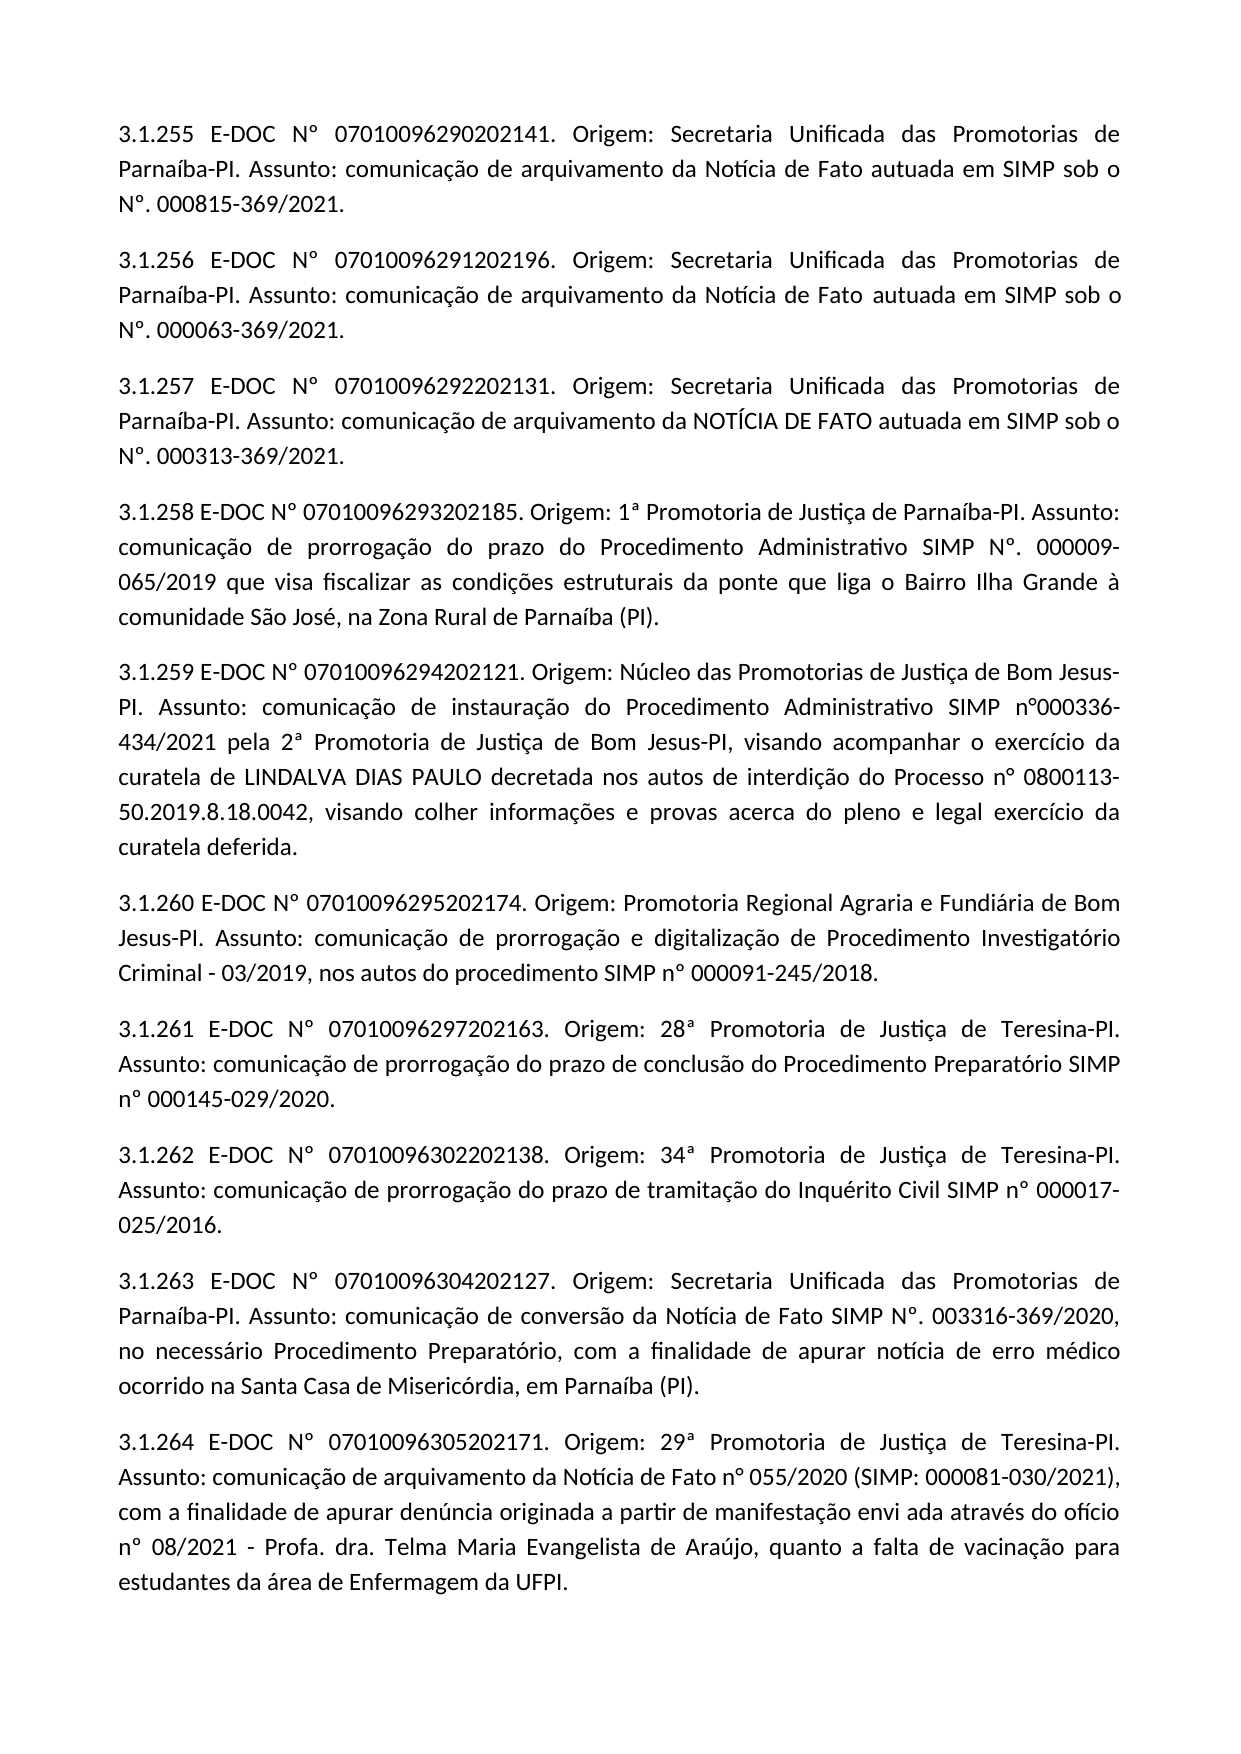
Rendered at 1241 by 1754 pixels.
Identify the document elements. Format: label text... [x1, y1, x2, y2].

text 3.1.264 E-DOC Nº 07010096305202171. Origem: 29ª Promotoria de Justiça de Teresina-PI. Assunto: comunicação de arquivamento da Notícia de Fato n° 055/2020 (SIMP: 000081-030/2021), com a finalidade de apurar denúncia originada a partir de manifestação envi ada através do ofício nº 08/2021 - Profa. dra. Telma Maria Evangelista de Araújo, quanto a falta de vacinação para estudantes da área de Enfermagem da UFPI. [118, 1426, 1122, 1596]
text 3.1.263 E-DOC Nº 07010096304202127. Origem: Secretaria Unificada das Promotorias de Parnaíba-PI. Assunto: comunicação de conversão da Notícia de Fato SIMP Nº. 003316-369/2020, no necessário Procedimento Preparatório, com a finalidade de apurar notícia de erro médico ocorrido na Santa Casa de Misericórdia, em Parnaíba (PI). [118, 1265, 1122, 1400]
text 3.1.262 E-DOC Nº 07010096302202138. Origem: 34ª Promotoria de Justiça de Teresina-PI. Assunto: comunicação de prorrogação do prazo de tramitação do Inquérito Civil SIMP nº 000017-025/2016. [118, 1139, 1122, 1239]
text 3.1.256 E-DOC Nº 07010096291202196. Origem: Secretaria Unificada das Promotorias de Parnaíba-PI. Assunto: comunicação de arquivamento da Notícia de Fato autuada em SIMP sob o Nº. 000063-369/2021. [118, 244, 1122, 344]
text 3.1.257 E-DOC Nº 07010096292202131. Origem: Secretaria Unificada das Promotorias de Parnaíba-PI. Assunto: comunicação de arquivamento da NOTÍCIA DE FATO autuada em SIMP sob o Nº. 000313-369/2021. [118, 370, 1122, 470]
text 3.1.255 E-DOC Nº 07010096290202141. Origem: Secretaria Unificada das Promotorias de Parnaíba-PI. Assunto: comunicação de arquivamento da Notícia de Fato autuada em SIMP sob o Nº. 000815-369/2021. [118, 118, 1122, 219]
text 3.1.261 E-DOC Nº 07010096297202163. Origem: 28ª Promotoria de Justiça de Teresina-PI. Assunto: comunicação de prorrogação do prazo de conclusão do Procedimento Preparatório SIMP nº 000145-029/2020. [118, 1013, 1122, 1114]
text 3.1.258 E-DOC Nº 07010096293202185. Origem: 1ª Promotoria de Justiça de Parnaíba-PI. Assunto: comunicação de prorrogação do prazo do Procedimento Administrativo SIMP Nº. 000009-065/2019 que visa fiscalizar as condições estruturais da ponte que liga o Bairro Ilha Grande à comunidade São José, na Zona Rural de Parnaíba (PI). [118, 496, 1122, 631]
text 3.1.260 E-DOC Nº 07010096295202174. Origem: Promotoria Regional Agraria e Fundiária de Bom Jesus-PI. Assunto: comunicação de prorrogação e digitalização de Procedimento Investigatório Criminal - 03/2019, nos autos do procedimento SIMP nº 000091-245/2018. [118, 887, 1122, 988]
text 3.1.259 E-DOC Nº 07010096294202121. Origem: Núcleo das Promotorias de Justiça de Bom Jesus-PI. Assunto: comunicação de instauração do Procedimento Administrativo SIMP n°000336-434/2021 pela 2ª Promotoria de Justiça de Bom Jesus-PI, visando acompanhar o exercício da curatela de LINDALVA DIAS PAULO decretada nos autos de interdição do Processo n° 0800113-50.2019.8.18.0042, visando colher informações e provas acerca do pleno e legal exercício da curatela deferida. [118, 656, 1122, 862]
